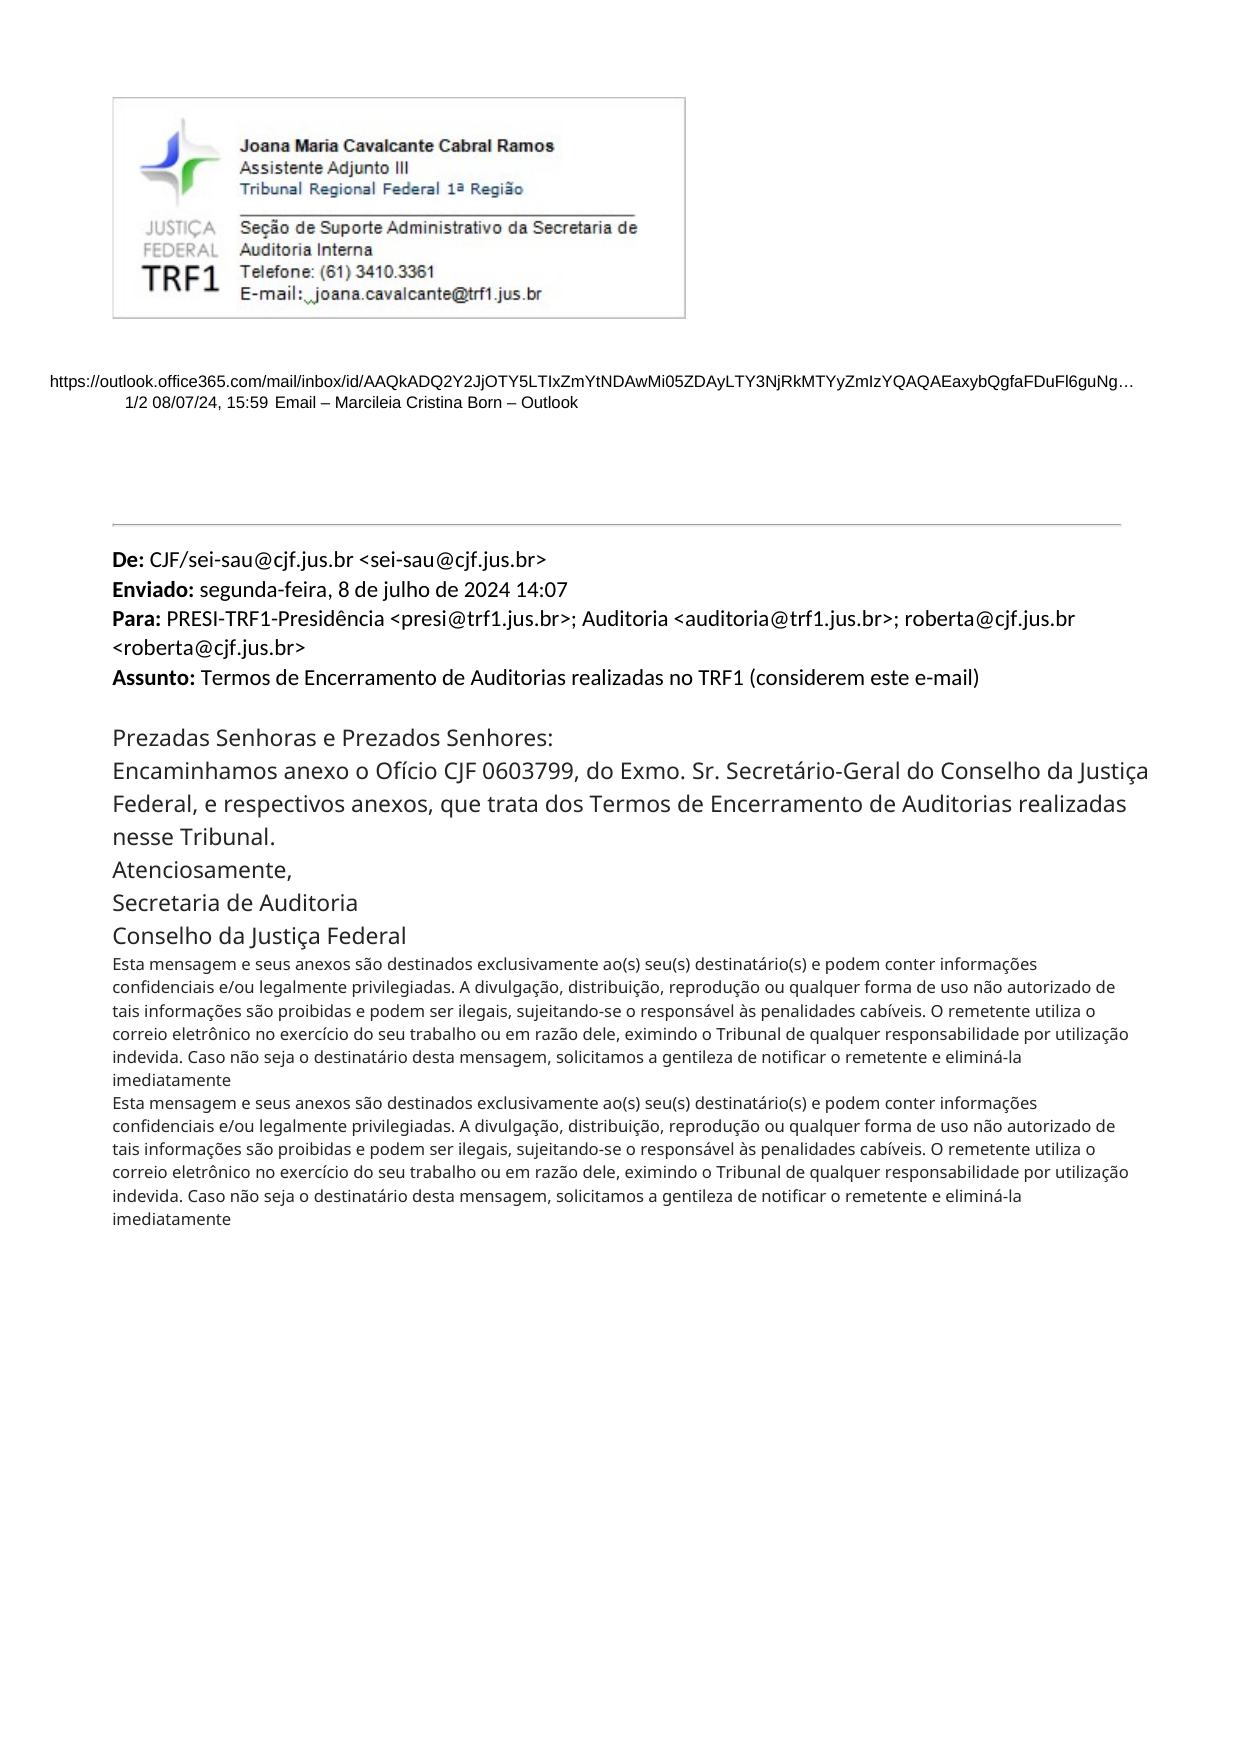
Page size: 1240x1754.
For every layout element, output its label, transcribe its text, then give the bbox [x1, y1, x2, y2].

text Esta mensagem e seus anexos são destinados exclusivamente ao(s) seu(s) destinatário(s) e podem conter informações confidenciais e/ou legalmente privilegiadas. A divulgação, distribuição, reprodução ou qualquer forma de uso não autorizado de tais informações são proibidas e podem ser ilegais, sujeitando-se o responsável às penalidades cabíveis. O remetente utiliza o correio eletrônico no exercício do seu trabalho ou em razão dele, eximindo o Tribunal de qualquer responsabilidade por utilização indevida. Caso não seja o destinatário desta mensagem, solicitamos a gentileza de notificar o remetente e eliminá-la imediatamente [112, 953, 1136, 1091]
text Conselho da Justiça Federal [112, 920, 1172, 951]
text Prezadas Senhoras e Prezados Senhores: [112, 722, 1172, 753]
text Esta mensagem e seus anexos são destinados exclusivamente ao(s) seu(s) destinatário(s) e podem conter informações confidenciais e/ou legalmente privilegiadas. A divulgação, distribuição, reprodução ou qualquer forma de uso não autorizado de tais informações são proibidas e podem ser ilegais, sujeitando-se o responsável às penalidades cabíveis. O remetente utiliza o correio eletrônico no exercício do seu trabalho ou em razão dele, eximindo o Tribunal de qualquer responsabilidade por utilização indevida. Caso não seja o destinatário desta mensagem, solicitamos a gentileza de notificar o remetente e eliminá-la imediatamente [112, 1092, 1136, 1230]
text De: CJF/sei-sau@cjf.jus.br <sei-sau@cjf.jus.br> [112, 546, 1190, 573]
text Para: PRESI-TRF1-Presidência <presi@trf1.jus.br>; Auditoria <auditoria@trf1.jus.br>; roberta@cjf.jus.br <roberta@cjf.jus.br> [112, 604, 1190, 662]
text Atenciosamente, [112, 853, 1172, 885]
text Assunto: Termos de Encerramento de Auditorias realizadas no TRF1 (considerem este e-mail) [112, 663, 1190, 691]
text Enviado: segunda-feira, 8 de julho de 2024 14:07 [112, 575, 1190, 603]
text Secretaria de Auditoria [112, 887, 1172, 918]
text https://outlook.office365.com/mail/inbox/id/AAQkADQ2Y2JjOTY5LTIxZmYtNDAwMi05ZDAyLTY3NjRkMTYyZmIzYQAQAEaxybQgfaFDuFl6guNg… 1/2 08/07/24, 15:59 Email – Marcileia Cristina Born – Outlook [49, 372, 1190, 412]
text Encaminhamos anexo o Ofício CJF 0603799, do Exmo. Sr. Secretário-Geral do Conselho da Justiça Federal, e respectivos anexos, que trata dos Termos de Encerramento de Auditorias realizadas nesse Tribunal. [112, 755, 1172, 852]
